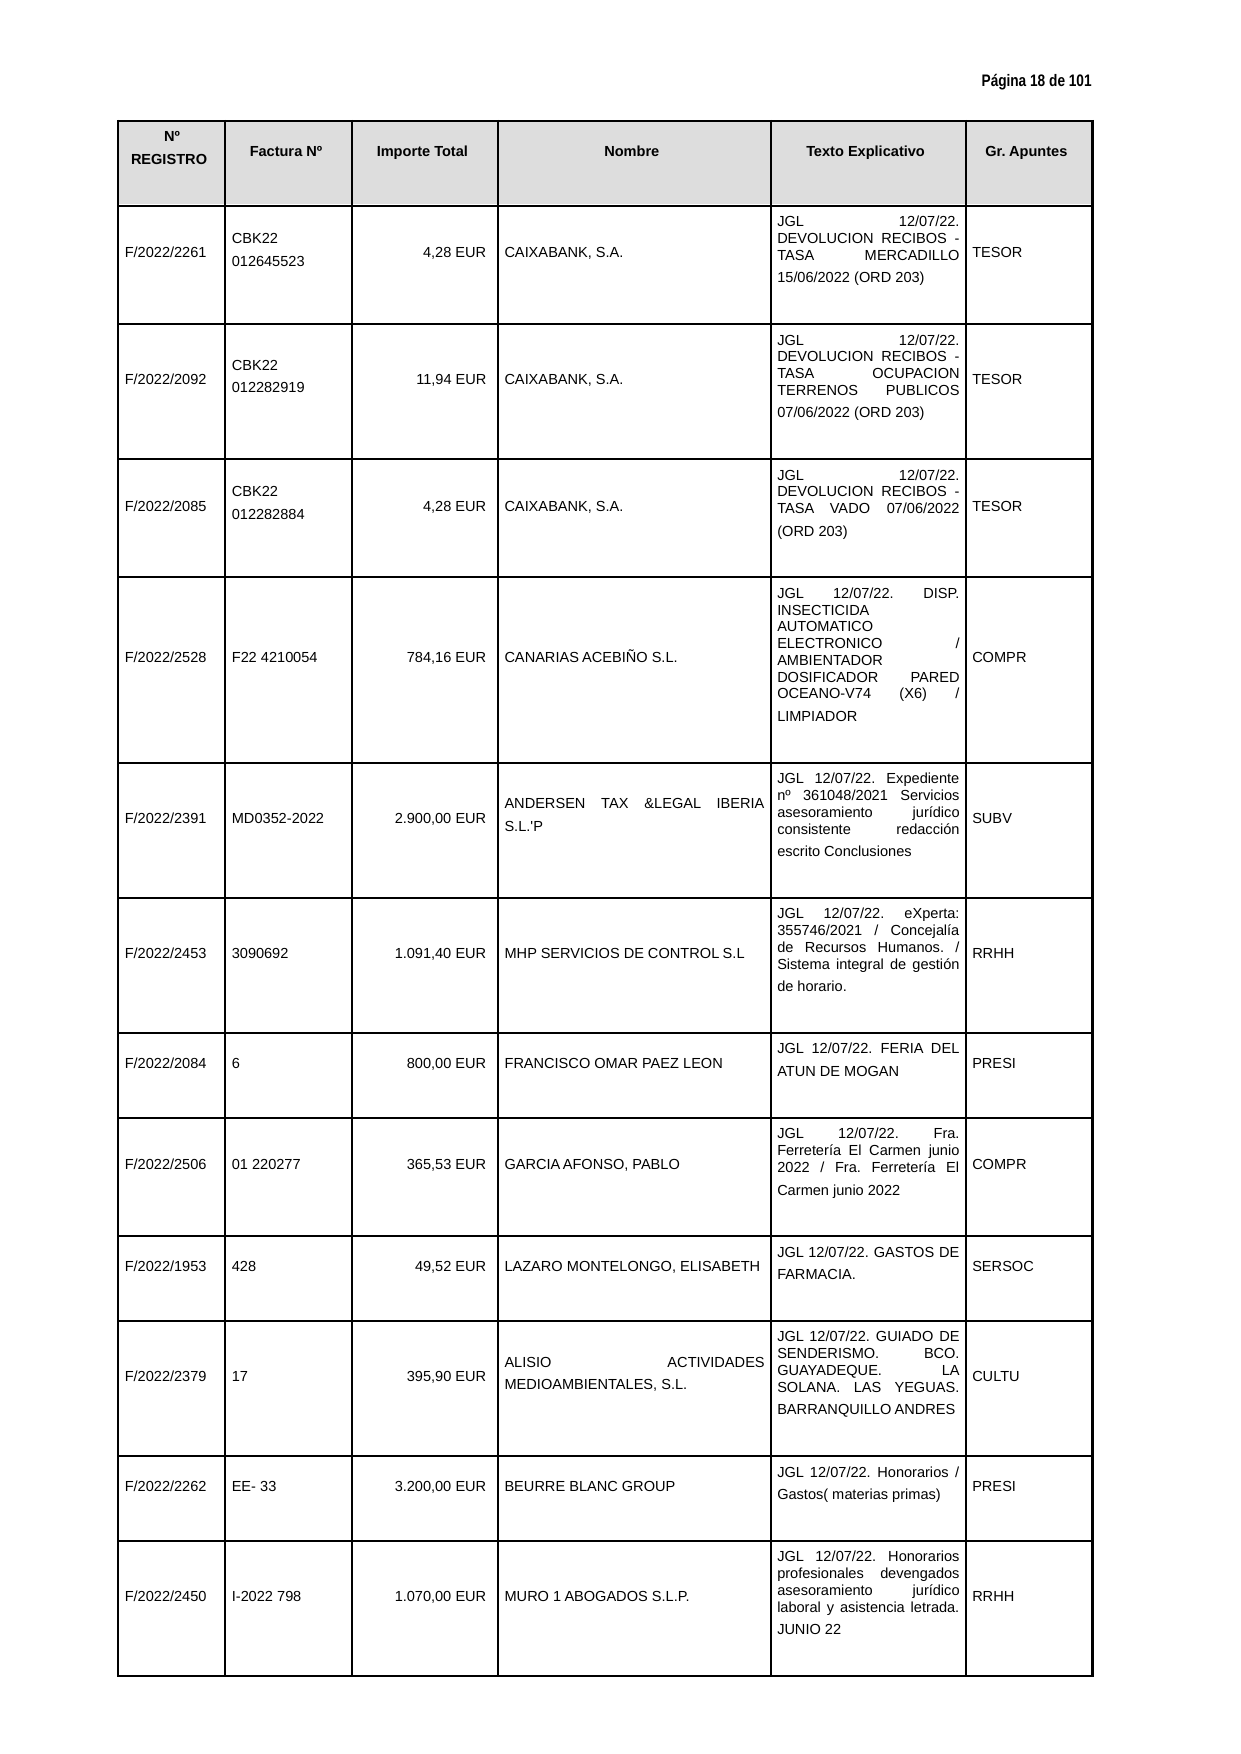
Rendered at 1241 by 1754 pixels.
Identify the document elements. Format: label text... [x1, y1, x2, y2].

table_cell ANDERSEN TAX &LEGAL IBERIA S.L.'P [499, 764, 770, 897]
table_cell CBK22 012282919 [226, 325, 351, 458]
table_cell 800,00 EUR [353, 1034, 497, 1117]
table_cell F/2022/2506 [119, 1119, 224, 1235]
table_header Factura Nº [226, 122, 351, 204]
table_cell F/2022/2262 [119, 1457, 224, 1540]
table_cell 17 [226, 1322, 351, 1455]
table_cell F/2022/2085 [119, 460, 224, 576]
table_cell 3.200,00 EUR [353, 1457, 497, 1540]
table_cell 11,94 EUR [353, 325, 497, 458]
table_cell 2.900,00 EUR [353, 764, 497, 897]
table_cell F/2022/2450 [119, 1542, 224, 1675]
table_cell CAIXABANK, S.A. [499, 207, 770, 323]
table_cell JGL 12/07/22. DEVOLUCION RECIBOS - TASA OCUPACION TERRENOS PUBLICOS 07/06/2022 (ORD 203) [772, 325, 965, 458]
table_header Importe Total [353, 122, 497, 204]
table_cell 1.070,00 EUR [353, 1542, 497, 1675]
table_cell CAIXABANK, S.A. [499, 460, 770, 576]
table_cell JGL 12/07/22. GASTOS DE FARMACIA. [772, 1237, 965, 1320]
table_cell F/2022/2261 [119, 207, 224, 323]
table_cell SUBV [967, 764, 1091, 897]
table_cell MD0352-2022 [226, 764, 351, 897]
table_cell JGL 12/07/22. Fra. Ferretería El Carmen junio 2022 / Fra. Ferretería El Carmen junio 2022 [772, 1119, 965, 1235]
table_cell CBK22 012645523 [226, 207, 351, 323]
table_cell F/2022/2084 [119, 1034, 224, 1117]
table_cell CULTU [967, 1322, 1091, 1455]
table_cell 4,28 EUR [353, 207, 497, 323]
table_cell TESOR [967, 207, 1091, 323]
table_cell 3090692 [226, 899, 351, 1032]
table_cell MURO 1 ABOGADOS S.L.P. [499, 1542, 770, 1675]
table_cell JGL 12/07/22. GUIADO DE SENDERISMO. BCO. GUAYADEQUE. LA SOLANA. LAS YEGUAS. BARRANQUILLO ANDRES [772, 1322, 965, 1455]
table_cell BEURRE BLANC GROUP [499, 1457, 770, 1540]
table_cell F/2022/1953 [119, 1237, 224, 1320]
table_cell I-2022 798 [226, 1542, 351, 1675]
table_cell MHP SERVICIOS DE CONTROL S.L [499, 899, 770, 1032]
table_cell TESOR [967, 325, 1091, 458]
table_cell CBK22 012282884 [226, 460, 351, 576]
table_cell F22 4210054 [226, 578, 351, 762]
table_cell JGL 12/07/22. DEVOLUCION RECIBOS - TASA MERCADILLO 15/06/2022 (ORD 203) [772, 207, 965, 323]
table_cell RRHH [967, 1542, 1091, 1675]
table_cell JGL 12/07/22. Honorarios / Gastos( materias primas) [772, 1457, 965, 1540]
table_cell EE- 33 [226, 1457, 351, 1540]
table_cell 01 220277 [226, 1119, 351, 1235]
table_cell CAIXABANK, S.A. [499, 325, 770, 458]
table_cell 49,52 EUR [353, 1237, 497, 1320]
table_cell 784,16 EUR [353, 578, 497, 762]
table_cell 4,28 EUR [353, 460, 497, 576]
table_cell RRHH [967, 899, 1091, 1032]
table_cell F/2022/2528 [119, 578, 224, 762]
table_cell PRESI [967, 1457, 1091, 1540]
table_cell 428 [226, 1237, 351, 1320]
table_cell FRANCISCO OMAR PAEZ LEON [499, 1034, 770, 1117]
table_cell TESOR [967, 460, 1091, 576]
table_cell COMPR [967, 1119, 1091, 1235]
table_cell JGL 12/07/22. Honorarios profesionales devengados asesoramiento jurídico laboral y asistencia letrada. JUNIO 22 [772, 1542, 965, 1675]
table_cell 6 [226, 1034, 351, 1117]
table_header Nombre [499, 122, 770, 204]
table_cell JGL 12/07/22. DEVOLUCION RECIBOS - TASA VADO 07/06/2022 (ORD 203) [772, 460, 965, 576]
table_cell 395,90 EUR [353, 1322, 497, 1455]
table_cell JGL 12/07/22. Expediente nº 361048/2021 Servicios asesoramiento jurídico consistente redacción escrito Conclusiones [772, 764, 965, 897]
table_cell SERSOC [967, 1237, 1091, 1320]
table_cell 1.091,40 EUR [353, 899, 497, 1032]
table_cell F/2022/2092 [119, 325, 224, 458]
table_cell JGL 12/07/22. eXperta: 355746/2021 / Concejalía de Recursos Humanos. / Sistema integral de gestión de horario. [772, 899, 965, 1032]
table_header Texto Explicativo [772, 122, 965, 204]
table_cell CANARIAS ACEBIÑO S.L. [499, 578, 770, 762]
table_cell GARCIA AFONSO, PABLO [499, 1119, 770, 1235]
table_cell COMPR [967, 578, 1091, 762]
table_cell ALISIO ACTIVIDADES MEDIOAMBIENTALES, S.L. [499, 1322, 770, 1455]
table_cell 365,53 EUR [353, 1119, 497, 1235]
table_cell JGL 12/07/22. FERIA DEL ATUN DE MOGAN [772, 1034, 965, 1117]
table_cell JGL 12/07/22. DISP. INSECTICIDA AUTOMATICO ELECTRONICO / AMBIENTADOR DOSIFICADOR PARED OCEANO-V74 (X6) / LIMPIADOR [772, 578, 965, 762]
table_cell F/2022/2453 [119, 899, 224, 1032]
table_cell F/2022/2379 [119, 1322, 224, 1455]
table_header Nº REGISTRO [119, 122, 224, 204]
table_cell LAZARO MONTELONGO, ELISABETH [499, 1237, 770, 1320]
table_cell PRESI [967, 1034, 1091, 1117]
table_header Gr. Apuntes [967, 122, 1091, 204]
table_cell F/2022/2391 [119, 764, 224, 897]
